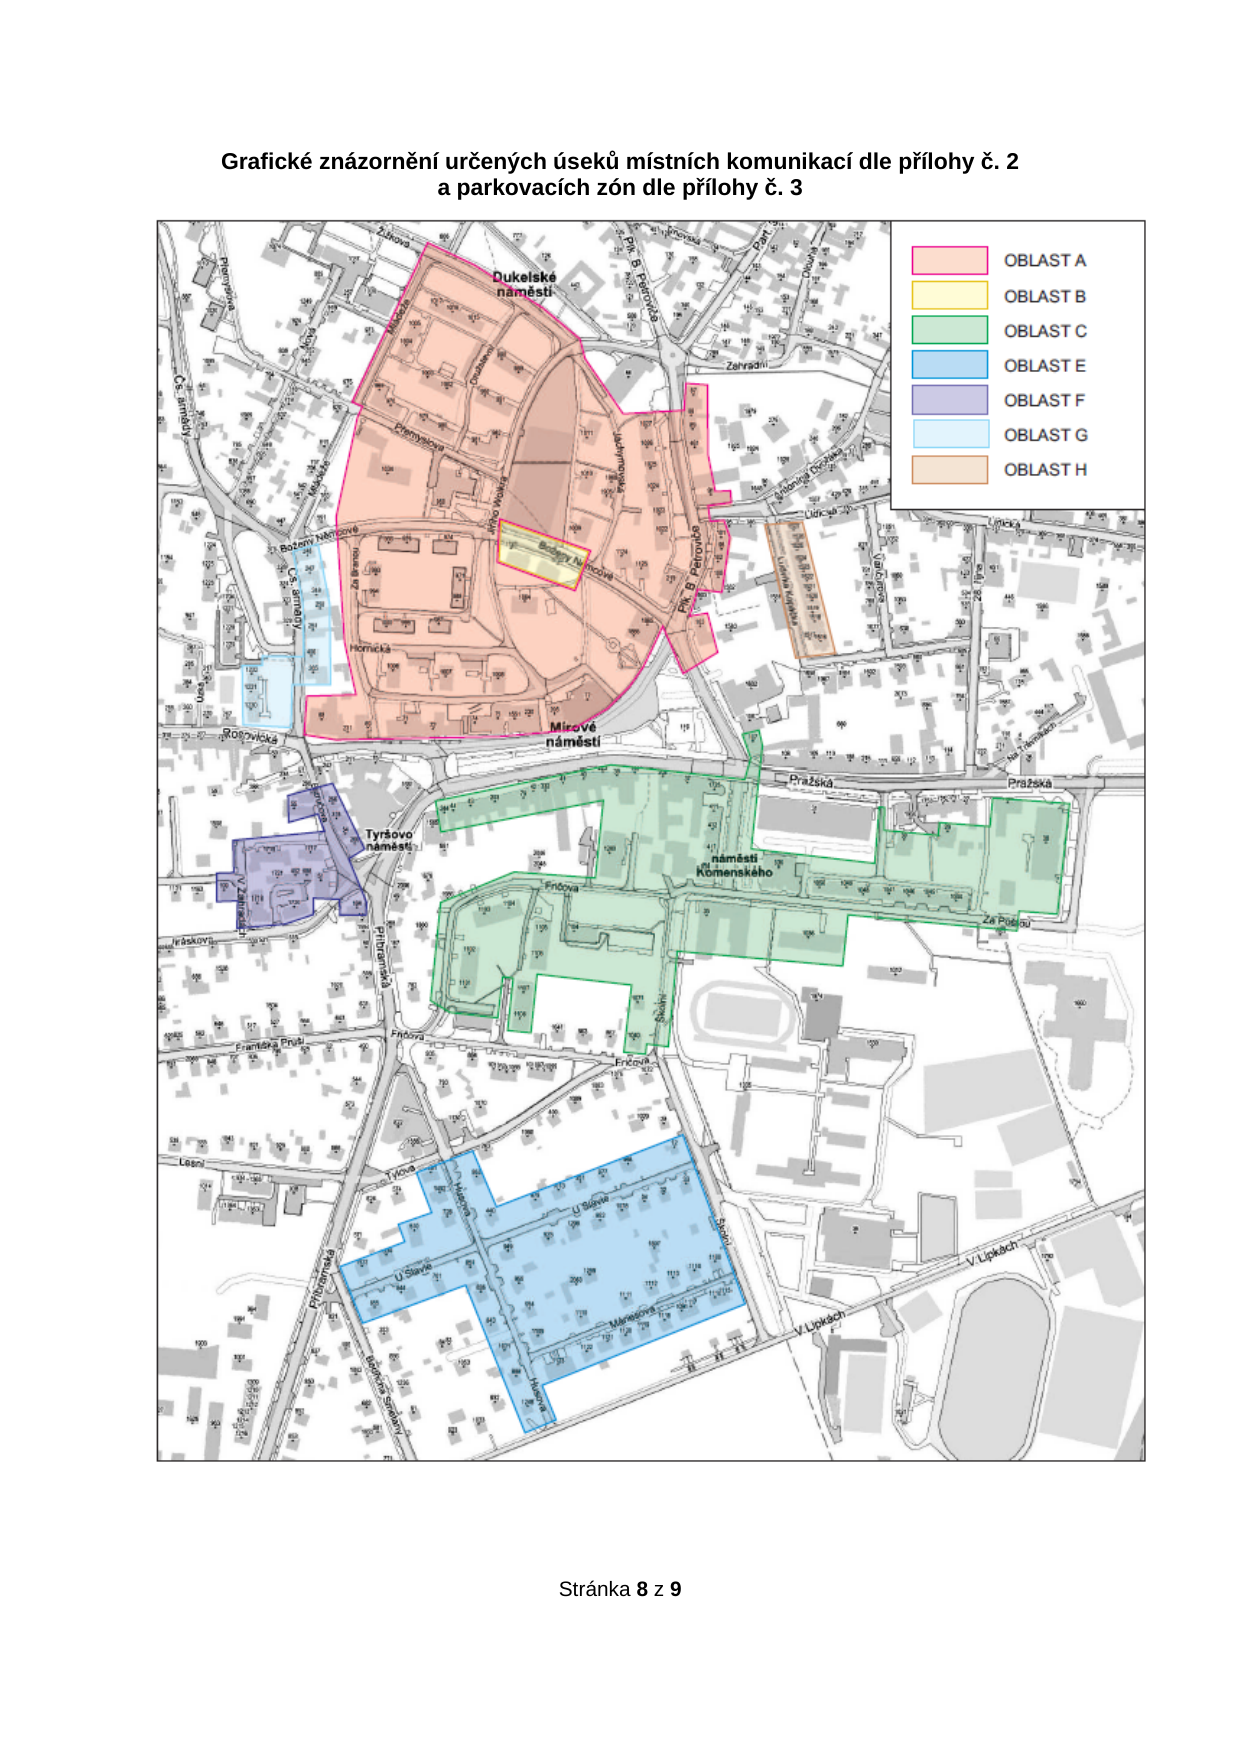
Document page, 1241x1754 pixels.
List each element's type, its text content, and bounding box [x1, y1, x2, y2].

text Grafické znázornění určených úseků místních komunikací dle přílohy č. 2 a parkovacích zón dle přílohy č. 3 [148, 148, 1092, 200]
